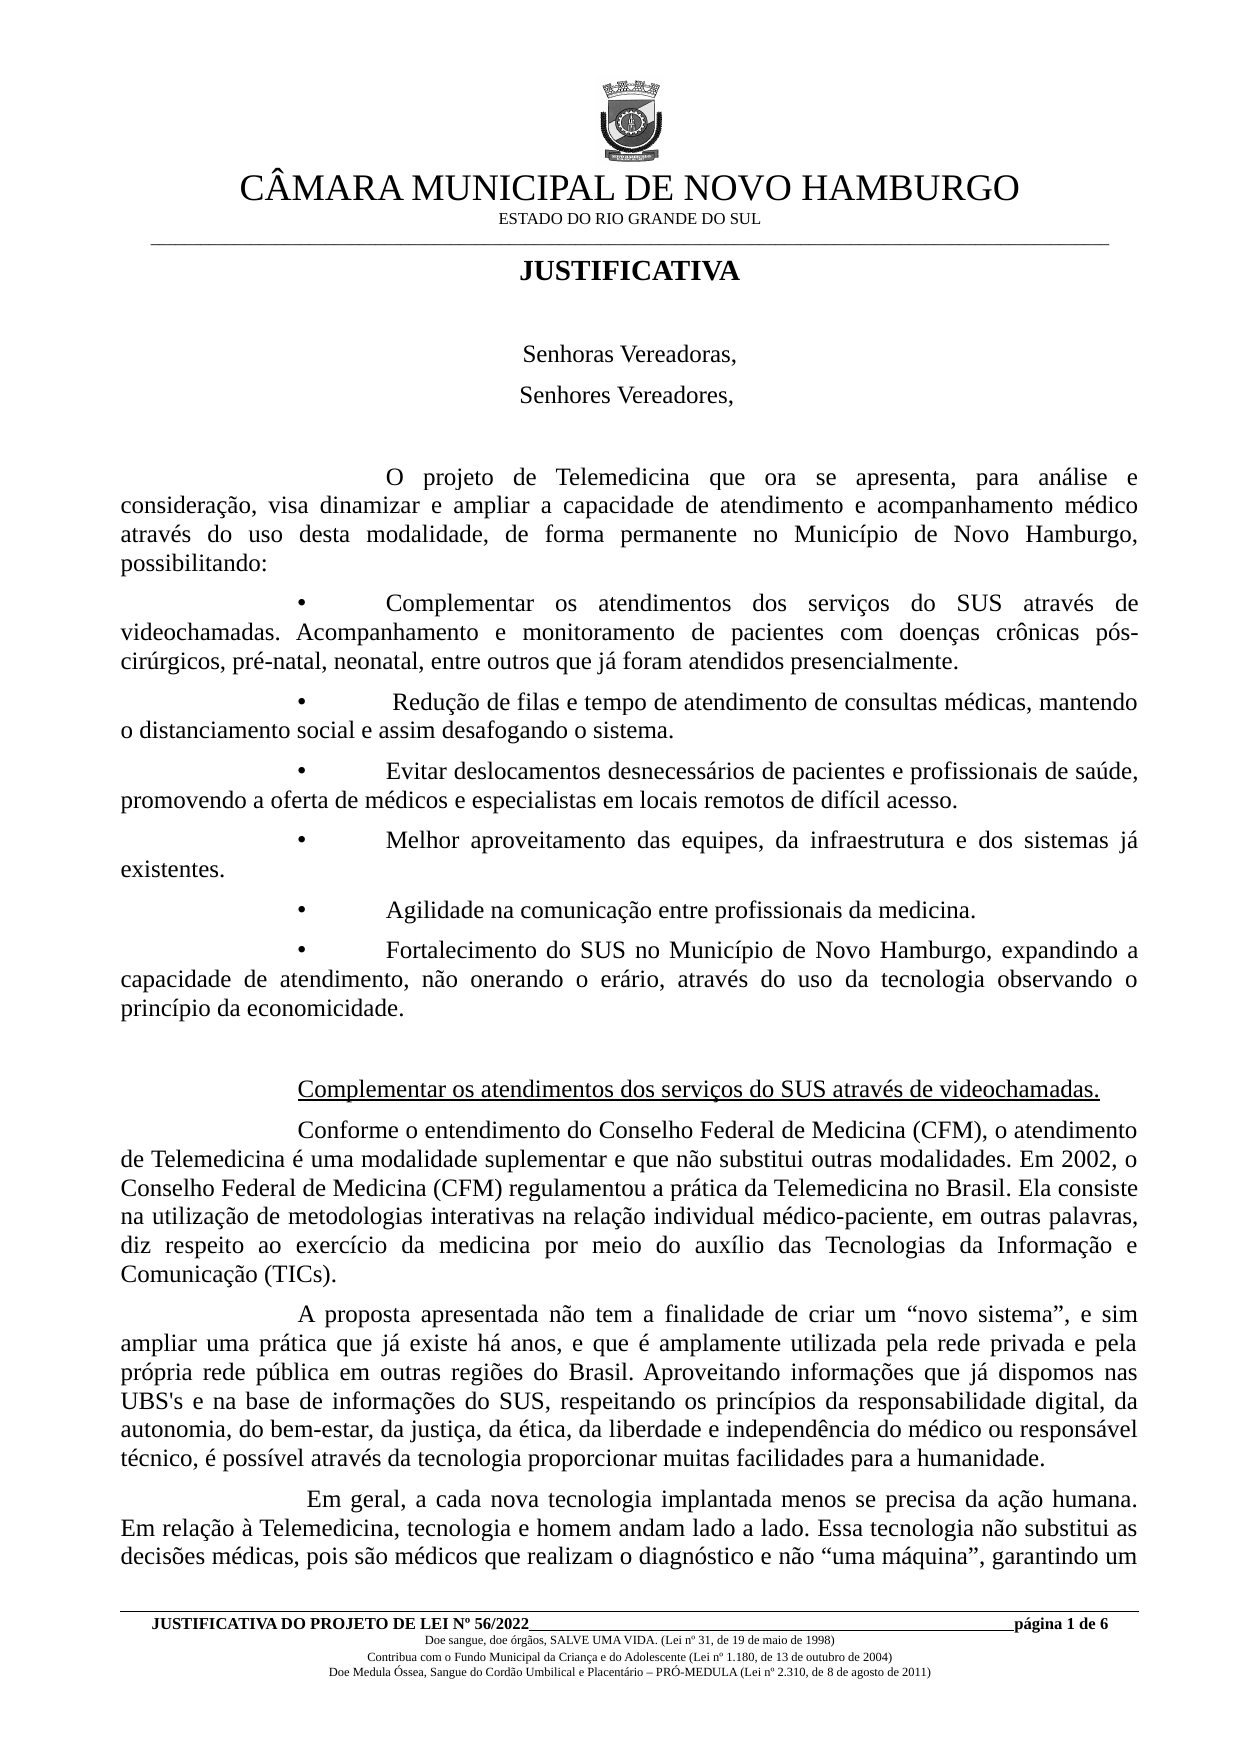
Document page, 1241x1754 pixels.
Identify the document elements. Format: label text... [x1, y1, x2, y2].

text Senhoras Vereadoras, [120, 339, 1139, 368]
list Complementar os atendimentos dos serviços do SUS através de videochamadas. Acompanhamento e monitoramento de pacientes com doenças crônicas pós-cirúrgicos, pré-natal, neonatal, entre outros que já foram atendidos presencialmente. [120, 588, 1139, 675]
text Complementar os atendimentos dos serviços do SUS através de videochamadas. [120, 1074, 1139, 1103]
list Fortalecimento do SUS no Município de Novo Hamburgo, expandindo a capacidade de atendimento, não onerando o erário, através do uso da tecnologia observando o princípio da economicidade. [120, 935, 1139, 1022]
text Conforme o entendimento do Conselho Federal de Medicina (CFM), o atendimento de Telemedicina é uma modalidade suplementar e que não substitui outras modalidades. Em 2002, o Conselho Federal de Medicina (CFM) regulamentou a prática da Telemedicina no Brasil. Ela consiste na utilização de metodologias interativas na relação individual médico-paciente, em outras palavras, diz respeito ao exercício da medicina por meio do auxílio das Tecnologias da Informação e Comunicação (TICs). [120, 1115, 1139, 1288]
list Agilidade na comunicação entre profissionais da medicina. [120, 895, 1139, 923]
text Senhores Vereadores, [120, 380, 1139, 409]
list Melhor aproveitamento das equipes, da infraestrutura e dos sistemas já existentes. [120, 825, 1139, 883]
text Em geral, a cada nova tecnologia implantada menos se precisa da ação humana. Em relação à Telemedicina, tecnologia e homem andam lado a lado. Essa tecnologia não substitui as decisões médicas, pois são médicos que realizam o diagnóstico e não “uma máquina”, garantindo um [120, 1484, 1139, 1570]
text O projeto de Telemedicina que ora se apresenta, para análise e consideração, visa dinamizar e ampliar a capacidade de atendimento e acompanhamento médico através do uso desta modalidade, de forma permanente no Município de Novo Hamburgo, possibilitando: [120, 462, 1139, 577]
text A proposta apresentada não tem a finalidade de criar um “novo sistema”, e sim ampliar uma prática que já existe há anos, e que é amplamente utilizada pela rede privada e pela própria rede pública em outras regiões do Brasil. Aproveitando informações que já dispomos nas UBS's e na base de informações do SUS, respeitando os princípios da responsabilidade digital, da autonomia, do bem-estar, da justiça, da ética, da liberdade e independência do médico ou responsável técnico, é possível através da tecnologia proporcionar muitas facilidades para a humanidade. [120, 1299, 1139, 1472]
list Evitar deslocamentos desnecessários de pacientes e profissionais de saúde, promovendo a oferta de médicos e especialistas em locais remotos de difícil acesso. [120, 756, 1139, 813]
text JUSTIFICATIVA [120, 253, 1139, 286]
list Redução de filas e tempo de atendimento de consultas médicas, mantendo o distanciamento social e assim desafogando o sistema. [120, 687, 1139, 744]
